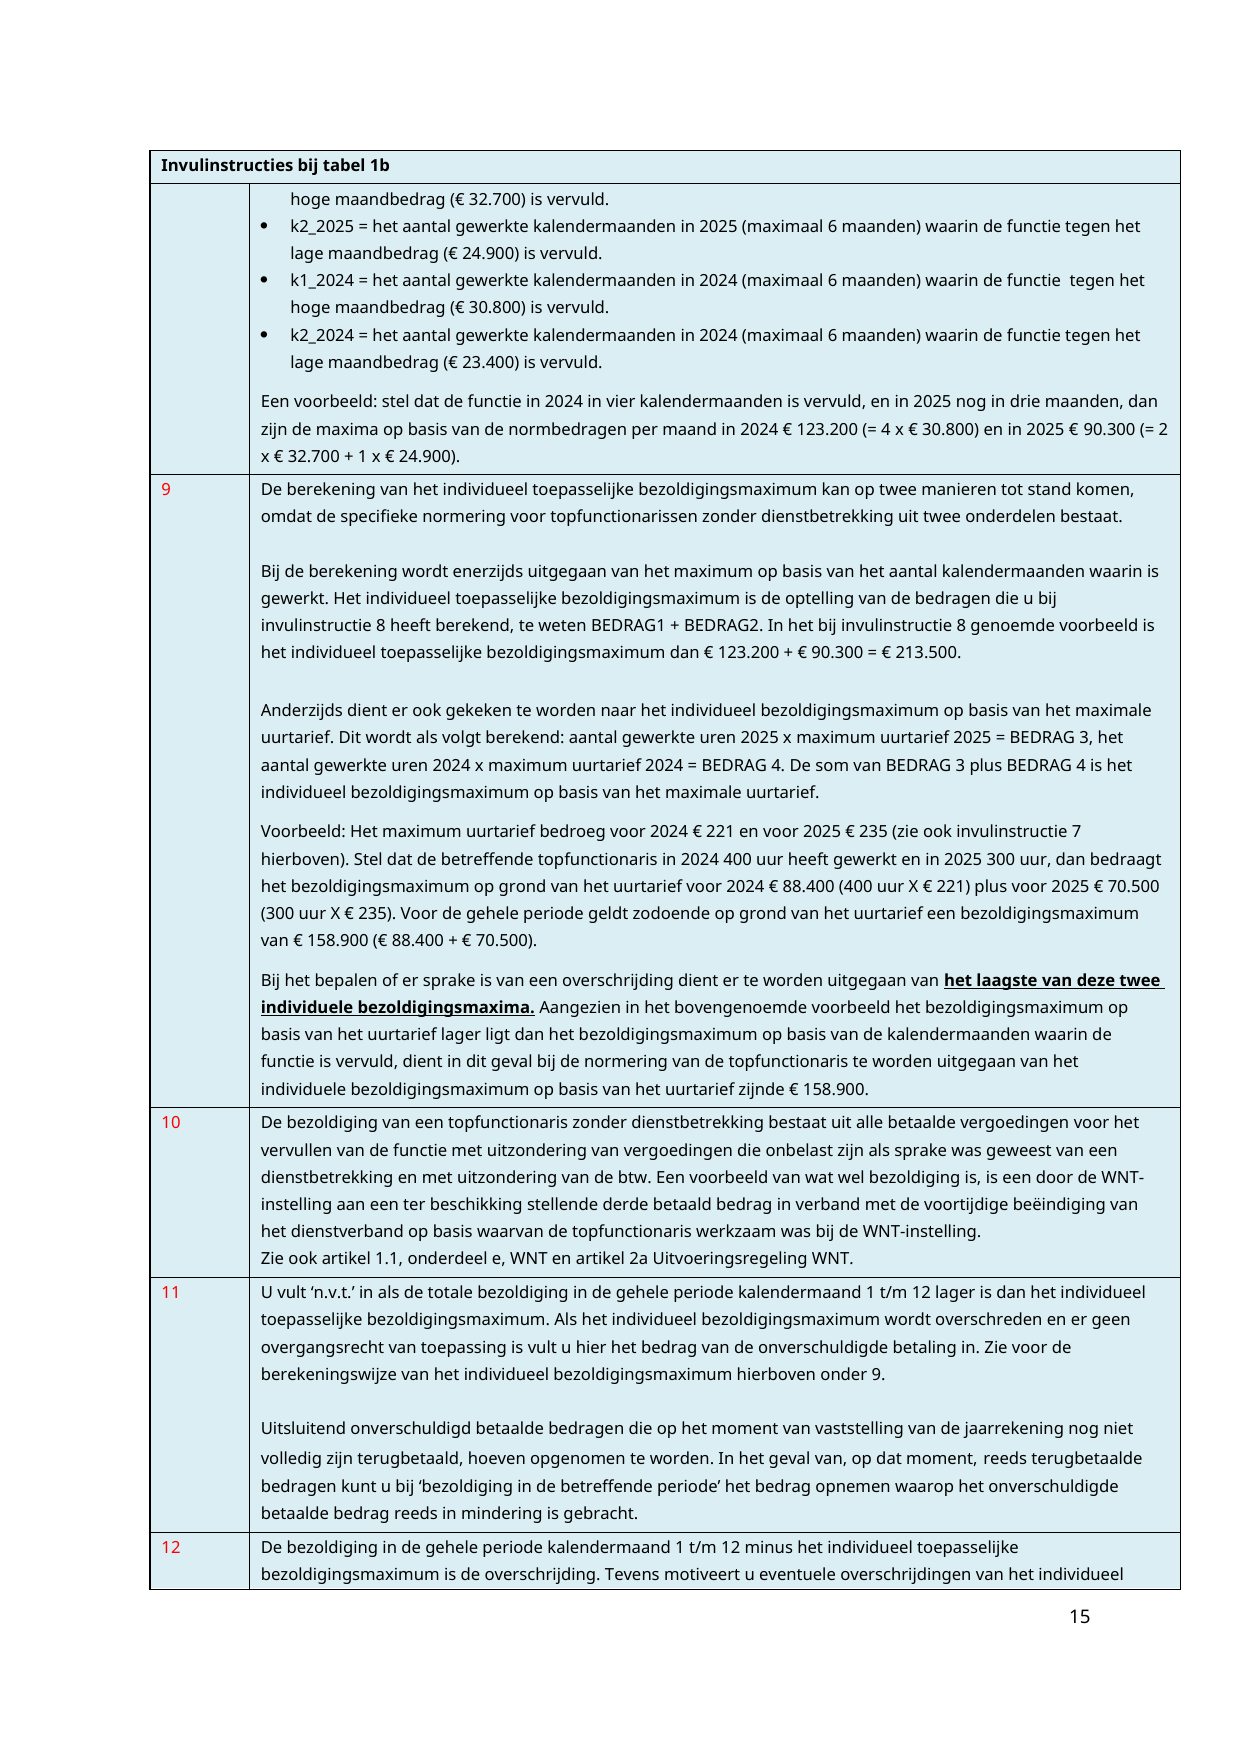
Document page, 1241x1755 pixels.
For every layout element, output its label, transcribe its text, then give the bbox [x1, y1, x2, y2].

table_cell De bezoldiging in de gehele periode kalendermaand 1 t/m 12 minus het individueel toepasselijke bezoldigingsmaximum is de overschrijding. Tevens motiveert u eventuele overschrijdingen van het individueel [250, 1533, 1180, 1588]
table_header Invulinstructies bij tabel 1b [151, 151, 1180, 183]
table_cell 10 [151, 1108, 249, 1277]
table_cell [151, 184, 249, 474]
table_cell 12 [151, 1533, 249, 1588]
table_cell U vult ‘n.v.t.’ in als de totale bezoldiging in de gehele periode kalendermaand 1 t/m 12 lager is dan het individueel toepasselijke bezoldigingsmaximum. Als het individueel bezoldigingsmaximum wordt overschreden en er geen overgangsrecht van toepassing is vult u hier het bedrag van de onverschuldigde betaling in. Zie voor de berekeningswijze van het individueel bezoldigingsmaximum hierboven onder 9. Uitsluitend onverschuldigd betaalde bedragen die op het moment van vaststelling van de jaarrekening nog niet volledig zijn terugbetaald, hoeven opgenomen te worden. In het geval van, op dat moment, reeds terugbetaalde bedragen kunt u bij ‘bezoldiging in de betreffende periode’ het bedrag opnemen waarop het onverschuldigde betaalde bedrag reeds in mindering is gebracht. [250, 1278, 1180, 1532]
table_cell De berekening van het individueel toepasselijke bezoldigingsmaximum kan op twee manieren tot stand komen, omdat de specifieke normering voor topfunctionarissen zonder dienstbetrekking uit twee onderdelen bestaat. Bij de berekening wordt enerzijds uitgegaan van het maximum op basis van het aantal kalendermaanden waarin is gewerkt. Het individueel toepasselijke bezoldigingsmaximum is de optelling van de bedragen die u bij invulinstructie 8 heeft berekend, te weten BEDRAG1 + BEDRAG2. In het bij invulinstructie 8 genoemde voorbeeld is het individueel toepasselijke bezoldigingsmaximum dan € 123.200 + € 90.300 = € 213.500. Anderzijds dient er ook gekeken te worden naar het individueel bezoldigingsmaximum op basis van het maximale uurtarief. Dit wordt als volgt berekend: aantal gewerkte uren 2025 x maximum uurtarief 2025 = BEDRAG 3, het aantal gewerkte uren 2024 x maximum uurtarief 2024 = BEDRAG 4. De som van BEDRAG 3 plus BEDRAG 4 is het individueel bezoldigingsmaximum op basis van het maximale uurtarief. Voorbeeld: Het maximum uurtarief bedroeg voor 2024 € 221 en voor 2025 € 235 (zie ook invulinstructie 7 hierboven). Stel dat de betreffende topfunctionaris in 2024 400 uur heeft gewerkt en in 2025 300 uur, dan bedraagt het bezoldigingsmaximum op grond van het uurtarief voor 2024 € 88.400 (400 uur X € 221) plus voor 2025 € 70.500 (300 uur X € 235). Voor de gehele periode geldt zodoende op grond van het uurtarief een bezoldigingsmaximum van € 158.900 (€ 88.400 + € 70.500). Bij het bepalen of er sprake is van een overschrijding dient er te worden uitgegaan van het laagste van deze twee individuele bezoldigingsmaxima. Aangezien in het bovengenoemde voorbeeld het bezoldigingsmaximum op basis van het uurtarief lager ligt dan het bezoldigingsmaximum op basis van de kalendermaanden waarin de functie is vervuld, dient in dit geval bij de normering van de topfunctionaris te worden uitgegaan van het individuele bezoldigingsmaximum op basis van het uurtarief zijnde € 158.900. [250, 475, 1180, 1107]
table_cell 11 [151, 1278, 249, 1532]
table_cell 9 [151, 475, 249, 1107]
table_cell hoge maandbedrag (€ 32.700) is vervuld. k2_2025 = het aantal gewerkte kalendermaanden in 2025 (maximaal 6 maanden) waarin de functie tegen het lage maandbedrag (€ 24.900) is vervuld. k1_2024 = het aantal gewerkte kalendermaanden in 2024 (maximaal 6 maanden) waarin de functie tegen het hoge maandbedrag (€ 30.800) is vervuld. k2_2024 = het aantal gewerkte kalendermaanden in 2024 (maximaal 6 maanden) waarin de functie tegen het lage maandbedrag (€ 23.400) is vervuld. Een voorbeeld: stel dat de functie in 2024 in vier kalendermaanden is vervuld, en in 2025 nog in drie maanden, dan zijn de maxima op basis van de normbedragen per maand in 2024 € 123.200 (= 4 x € 30.800) en in 2025 € 90.300 (= 2 x € 32.700 + 1 x € 24.900). [250, 184, 1180, 474]
table_cell De bezoldiging van een topfunctionaris zonder dienstbetrekking bestaat uit alle betaalde vergoedingen voor het vervullen van de functie met uitzondering van vergoedingen die onbelast zijn als sprake was geweest van een dienstbetrekking en met uitzondering van de btw. Een voorbeeld van wat wel bezoldiging is, is een door de WNT-instelling aan een ter beschikking stellende derde betaald bedrag in verband met de voortijdige beëindiging van het dienstverband op basis waarvan de topfunctionaris werkzaam was bij de WNT-instelling. Zie ook artikel 1.1, onderdeel e, WNT en artikel 2a Uitvoeringsregeling WNT. [250, 1108, 1180, 1277]
